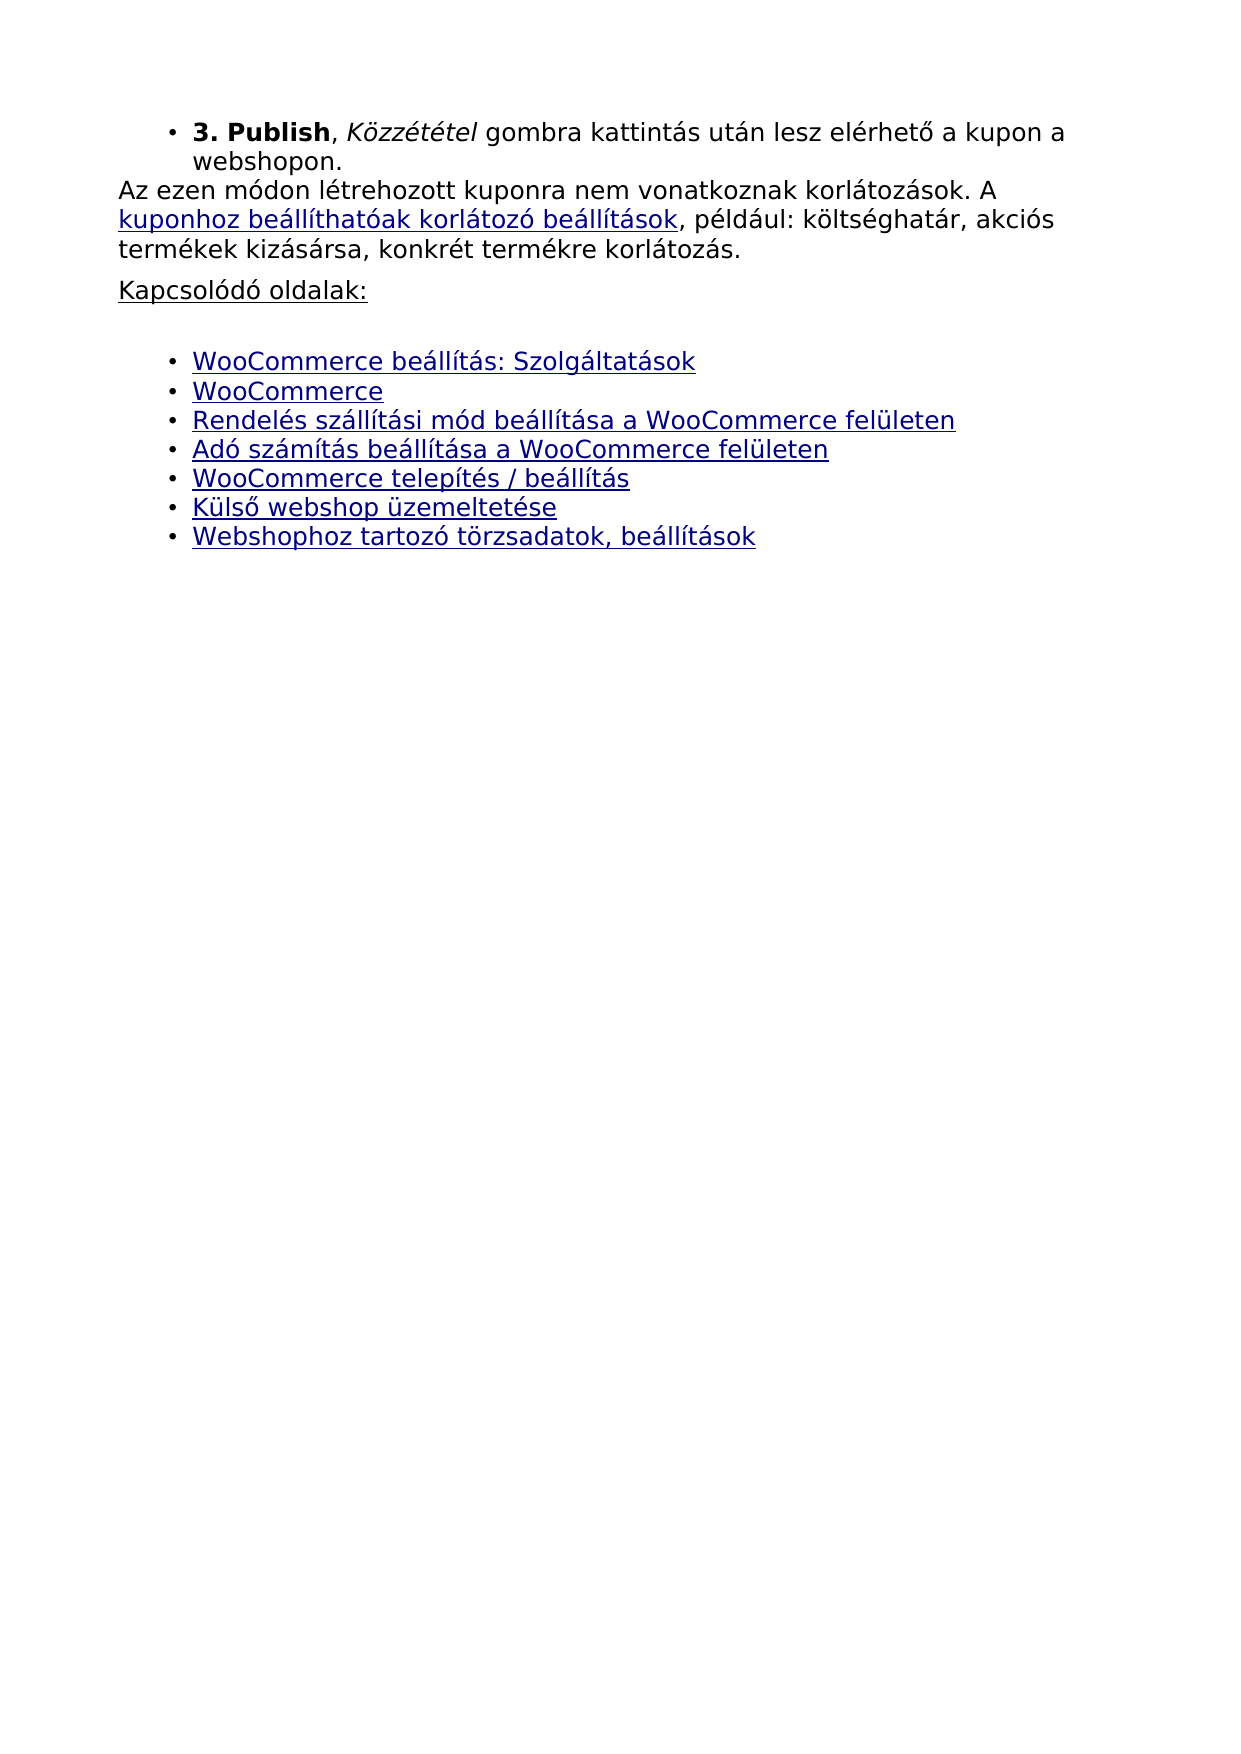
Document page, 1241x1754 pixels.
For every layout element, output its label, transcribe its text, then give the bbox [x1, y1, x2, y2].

list Adó számítás beállítása a WooCommerce felületen [177, 435, 1122, 464]
list 3. Publish, Közzététel gombra kattintás után lesz elérhető a kupon a webshopon. [177, 118, 1122, 176]
list Rendelés szállítási mód beállítása a WooCommerce felületen [177, 406, 1122, 435]
text Kapcsolódó oldalak: [118, 276, 1122, 306]
list WooCommerce telepítés / beállítás [177, 464, 1122, 493]
list WooCommerce beállítás: Szolgáltatások [177, 348, 1122, 377]
list Webshophoz tartozó törzsadatok, beállítások [177, 523, 1122, 552]
list WooCommerce [177, 377, 1122, 406]
text Az ezen módon létrehozott kuponra nem vonatkoznak korlátozások. A kuponhoz beállíthatóak korlátozó beállítások, például: költséghatár, akciós termékek kizásársa, konkrét termékre korlátozás. [118, 176, 1122, 264]
list Külső webshop üzemeltetése [177, 493, 1122, 523]
